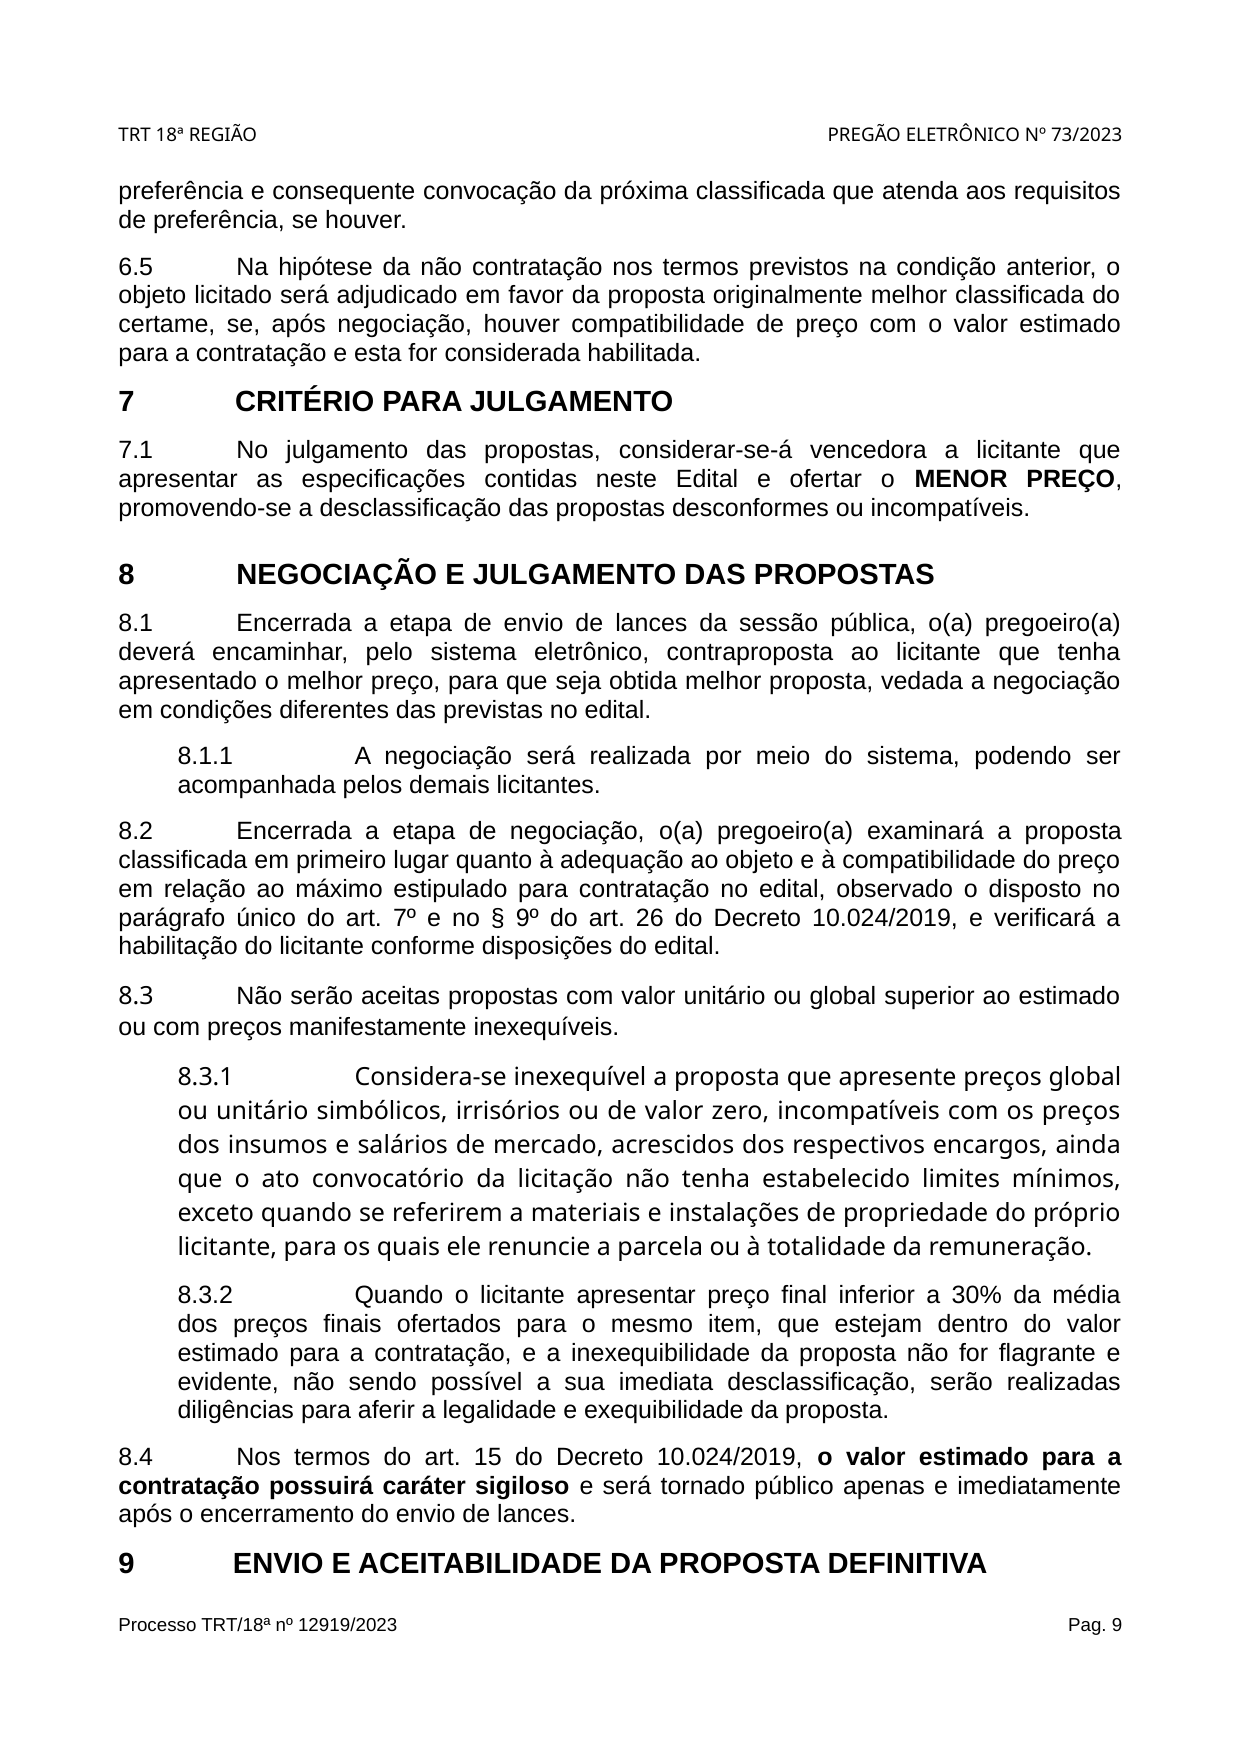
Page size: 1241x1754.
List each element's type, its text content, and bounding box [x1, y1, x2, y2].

text preferência e consequente convocação da próxima classificada que atenda aos requisitos de preferência, se houver. [118, 176, 1122, 234]
text 6.5 Na hipótese da não contratação nos termos previstos na condição anterior, o objeto licitado será adjudicado em favor da proposta originalmente melhor classificada do certame, se, após negociação, houver compatibilidade de preço com o valor estimado para a contratação e esta for considerada habilitada. [118, 252, 1122, 367]
text 8.1 Encerrada a etapa de envio de lances da sessão pública, o(a) pregoeiro(a) deverá encaminhar, pelo sistema eletrônico, contraproposta ao licitante que tenha apresentado o melhor preço, para que seja obtida melhor proposta, vedada a negociação em condições diferentes das previstas no edital. [118, 608, 1122, 723]
text 8.1.1 A negociação será realizada por meio do sistema, podendo ser acompanhada pelos demais licitantes. [177, 741, 1122, 799]
text 8.2 Encerrada a etapa de negociação, o(a) pregoeiro(a) examinará a proposta classificada em primeiro lugar quanto à adequação ao objeto e à compatibilidade do preço em relação ao máximo estipulado para contratação no edital, observado o disposto no parágrafo único do art. 7º e no § 9º do art. 26 do Decreto 10.024/2019, e verificará a habilitação do licitante conforme disposições do edital. [118, 816, 1122, 960]
text 7.1 No julgamento das propostas, considerar-se-á vencedora a licitante que apresentar as especificações contidas neste Edital e ofertar o MENOR PREÇO, promovendo-se a desclassificação das propostas desconformes ou incompatíveis. [118, 436, 1122, 522]
text 9 ENVIO E ACEITABILIDADE DA PROPOSTA DEFINITIVA [118, 1546, 1122, 1579]
text 7 CRITÉRIO PARA JULGAMENTO [118, 384, 1122, 418]
text 8.3.1 Considera-se inexequível a proposta que apresente preços global ou unitário simbólicos, irrisórios ou de valor zero, incompatíveis com os preços dos insumos e salários de mercado, acrescidos dos respectivos encargos, ainda que o ato convocatório da licitação não tenha estabelecido limites mínimos, exceto quando se referirem a materiais e instalações de propriedade do próprio licitante, para os quais ele renuncie a parcela ou à totalidade da remuneração. [177, 1058, 1122, 1263]
text 8 NEGOCIAÇÃO E JULGAMENTO DAS PROPOSTAS [118, 557, 1122, 591]
text 8.4 Nos termos do art. 15 do Decreto 10.024/2019, o valor estimado para a contratação possuirá caráter sigiloso e será tornado público apenas e imediatamente após o encerramento do envio de lances. [118, 1442, 1122, 1528]
text 8.3.2 Quando o licitante apresentar preço final inferior a 30% da média dos preços finais ofertados para o mesmo item, que estejam dentro do valor estimado para a contratação, e a inexequibilidade da proposta não for flagrante e evidente, não sendo possível a sua imediata desclassificação, serão realizadas diligências para aferir a legalidade e exequibilidade da proposta. [177, 1280, 1122, 1424]
text 8.3 Não serão aceitas propostas com valor unitário ou global superior ao estimado ou com preços manifestamente inexequíveis. [118, 978, 1122, 1041]
